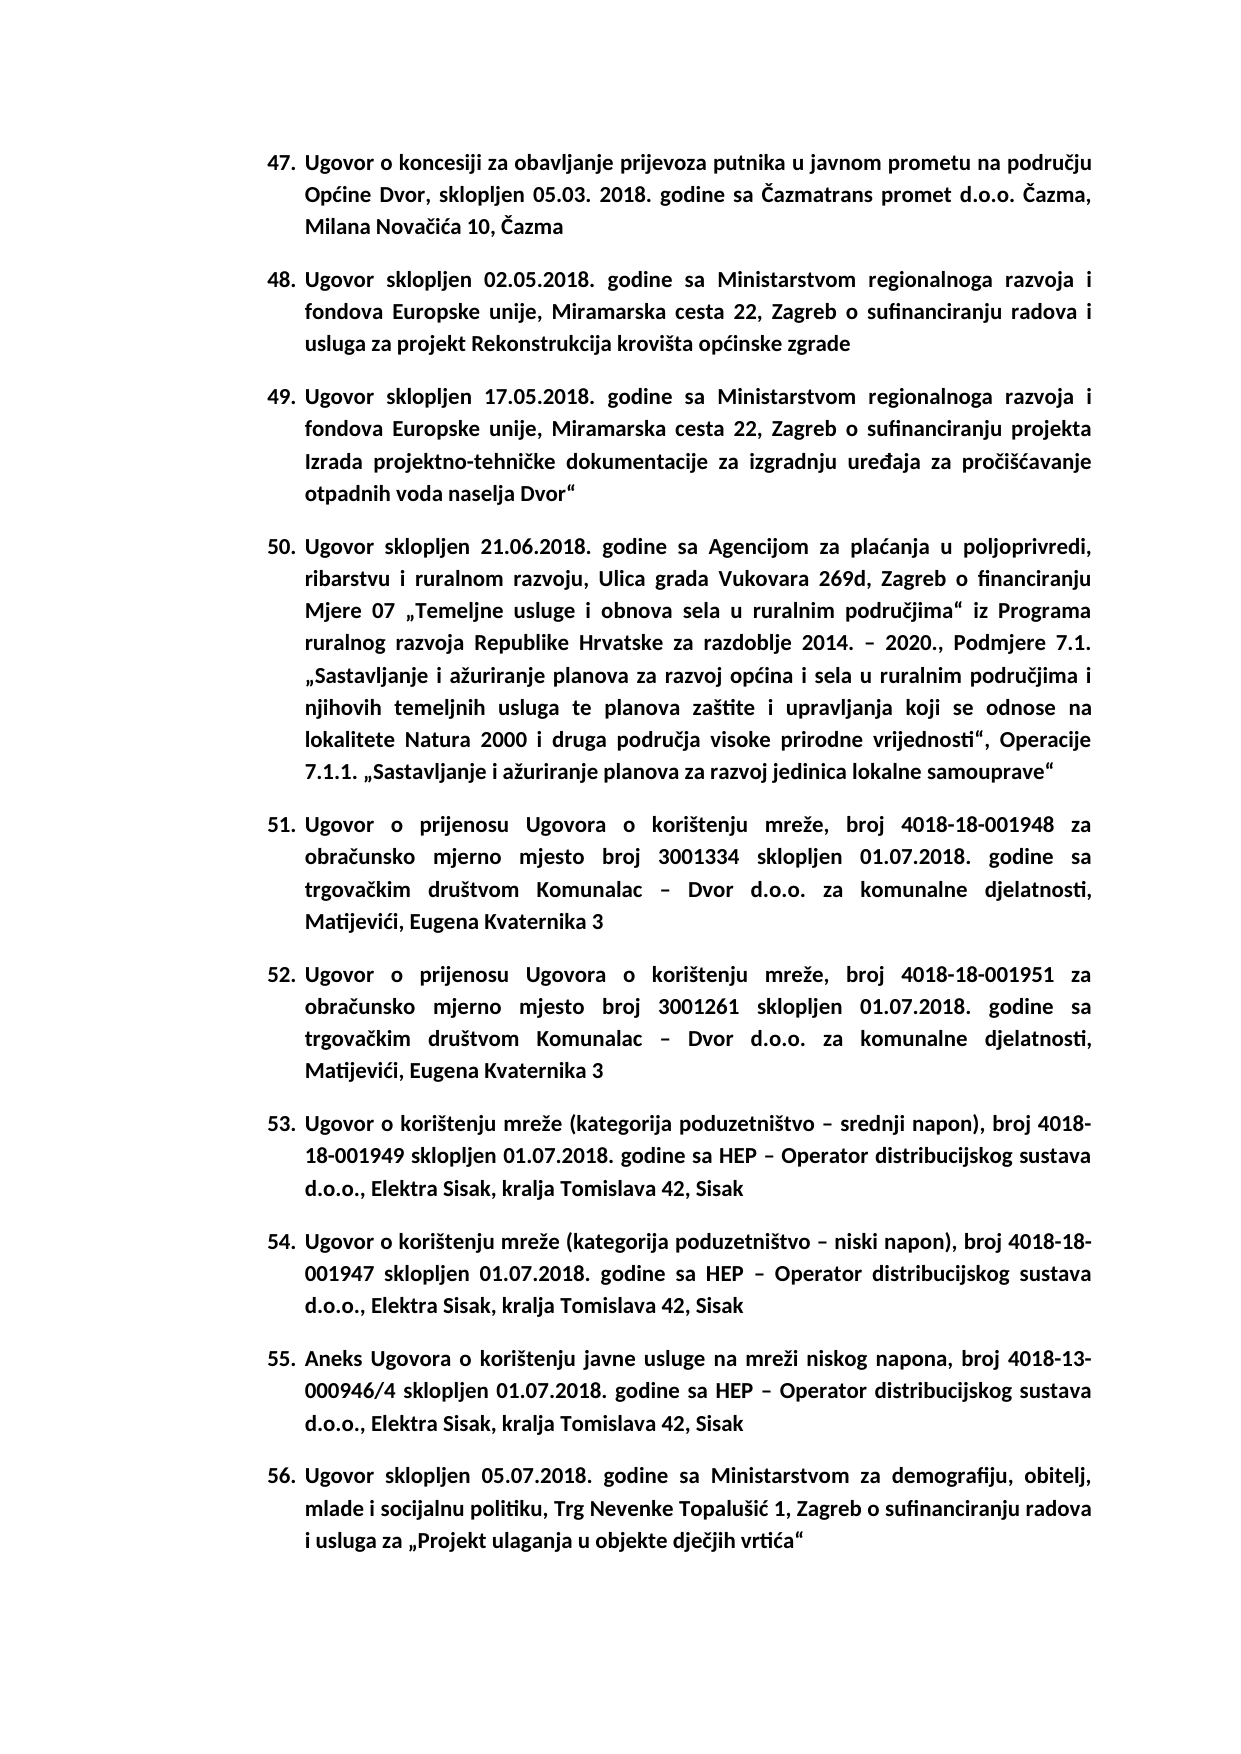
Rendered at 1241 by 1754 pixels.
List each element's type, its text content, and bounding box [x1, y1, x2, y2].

list Ugovor o prijenosu Ugovora o korištenju mreže, broj 4018-18-001951 za obračunsko mjerno mjesto broj 3001261 sklopljen 01.07.2018. godine sa trgovačkim društvom Komunalac – Dvor d.o.o. za komunalne djelatnosti, Matijevići, Eugena Kvaternika 3 [267, 960, 1093, 1084]
list Ugovor o korištenju mreže (kategorija poduzetništvo – srednji napon), broj 4018-18-001949 sklopljen 01.07.2018. godine sa HEP – Operator distribucijskog sustava d.o.o., Elektra Sisak, kralja Tomislava 42, Sisak [267, 1109, 1093, 1202]
list Ugovor sklopljen 02.05.2018. godine sa Ministarstvom regionalnoga razvoja i fondova Europske unije, Miramarska cesta 22, Zagreb o sufinanciranju radova i usluga za projekt Rekonstrukcija krovišta općinske zgrade [267, 265, 1093, 357]
list Ugovor o prijenosu Ugovora o korištenju mreže, broj 4018-18-001948 za obračunsko mjerno mjesto broj 3001334 sklopljen 01.07.2018. godine sa trgovačkim društvom Komunalac – Dvor d.o.o. za komunalne djelatnosti, Matijevići, Eugena Kvaternika 3 [267, 810, 1093, 935]
list Ugovor sklopljen 21.06.2018. godine sa Agencijom za plaćanja u poljoprivredi, ribarstvu i ruralnom razvoju, Ulica grada Vukovara 269d, Zagreb o financiranju Mjere 07 „Temeljne usluge i obnova sela u ruralnim područjima“ iz Programa ruralnog razvoja Republike Hrvatske za razdoblje 2014. – 2020., Podmjere 7.1. „Sastavljanje i ažuriranje planova za razvoj općina i sela u ruralnim područjima i njihovih temeljnih usluga te planova zaštite i upravljanja koji se odnose na lokalitete Natura 2000 i druga područja visoke prirodne vrijednosti“, Operacije 7.1.1. „Sastavljanje i ažuriranje planova za razvoj jedinica lokalne samouprave“ [267, 532, 1093, 785]
list Ugovor o koncesiji za obavljanje prijevoza putnika u javnom prometu na području Općine Dvor, sklopljen 05.03. 2018. godine sa Čazmatrans promet d.o.o. Čazma, Milana Novačića 10, Čazma [267, 148, 1093, 240]
list Aneks Ugovora o korištenju javne usluge na mreži niskog napona, broj 4018-13-000946/4 sklopljen 01.07.2018. godine sa HEP – Operator distribucijskog sustava d.o.o., Elektra Sisak, kralja Tomislava 42, Sisak [267, 1344, 1093, 1437]
list Ugovor o korištenju mreže (kategorija poduzetništvo – niski napon), broj 4018-18-001947 sklopljen 01.07.2018. godine sa HEP – Operator distribucijskog sustava d.o.o., Elektra Sisak, kralja Tomislava 42, Sisak [267, 1227, 1093, 1319]
list Ugovor sklopljen 05.07.2018. godine sa Ministarstvom za demografiju, obitelj, mlade i socijalnu politiku, Trg Nevenke Topalušić 1, Zagreb o sufinanciranju radova i usluga za „Projekt ulaganja u objekte dječjih vrtića“ [267, 1462, 1093, 1554]
list Ugovor sklopljen 17.05.2018. godine sa Ministarstvom regionalnoga razvoja i fondova Europske unije, Miramarska cesta 22, Zagreb o sufinanciranju projekta Izrada projektno-tehničke dokumentacije za izgradnju uređaja za pročišćavanje otpadnih voda naselja Dvor“ [267, 382, 1093, 507]
